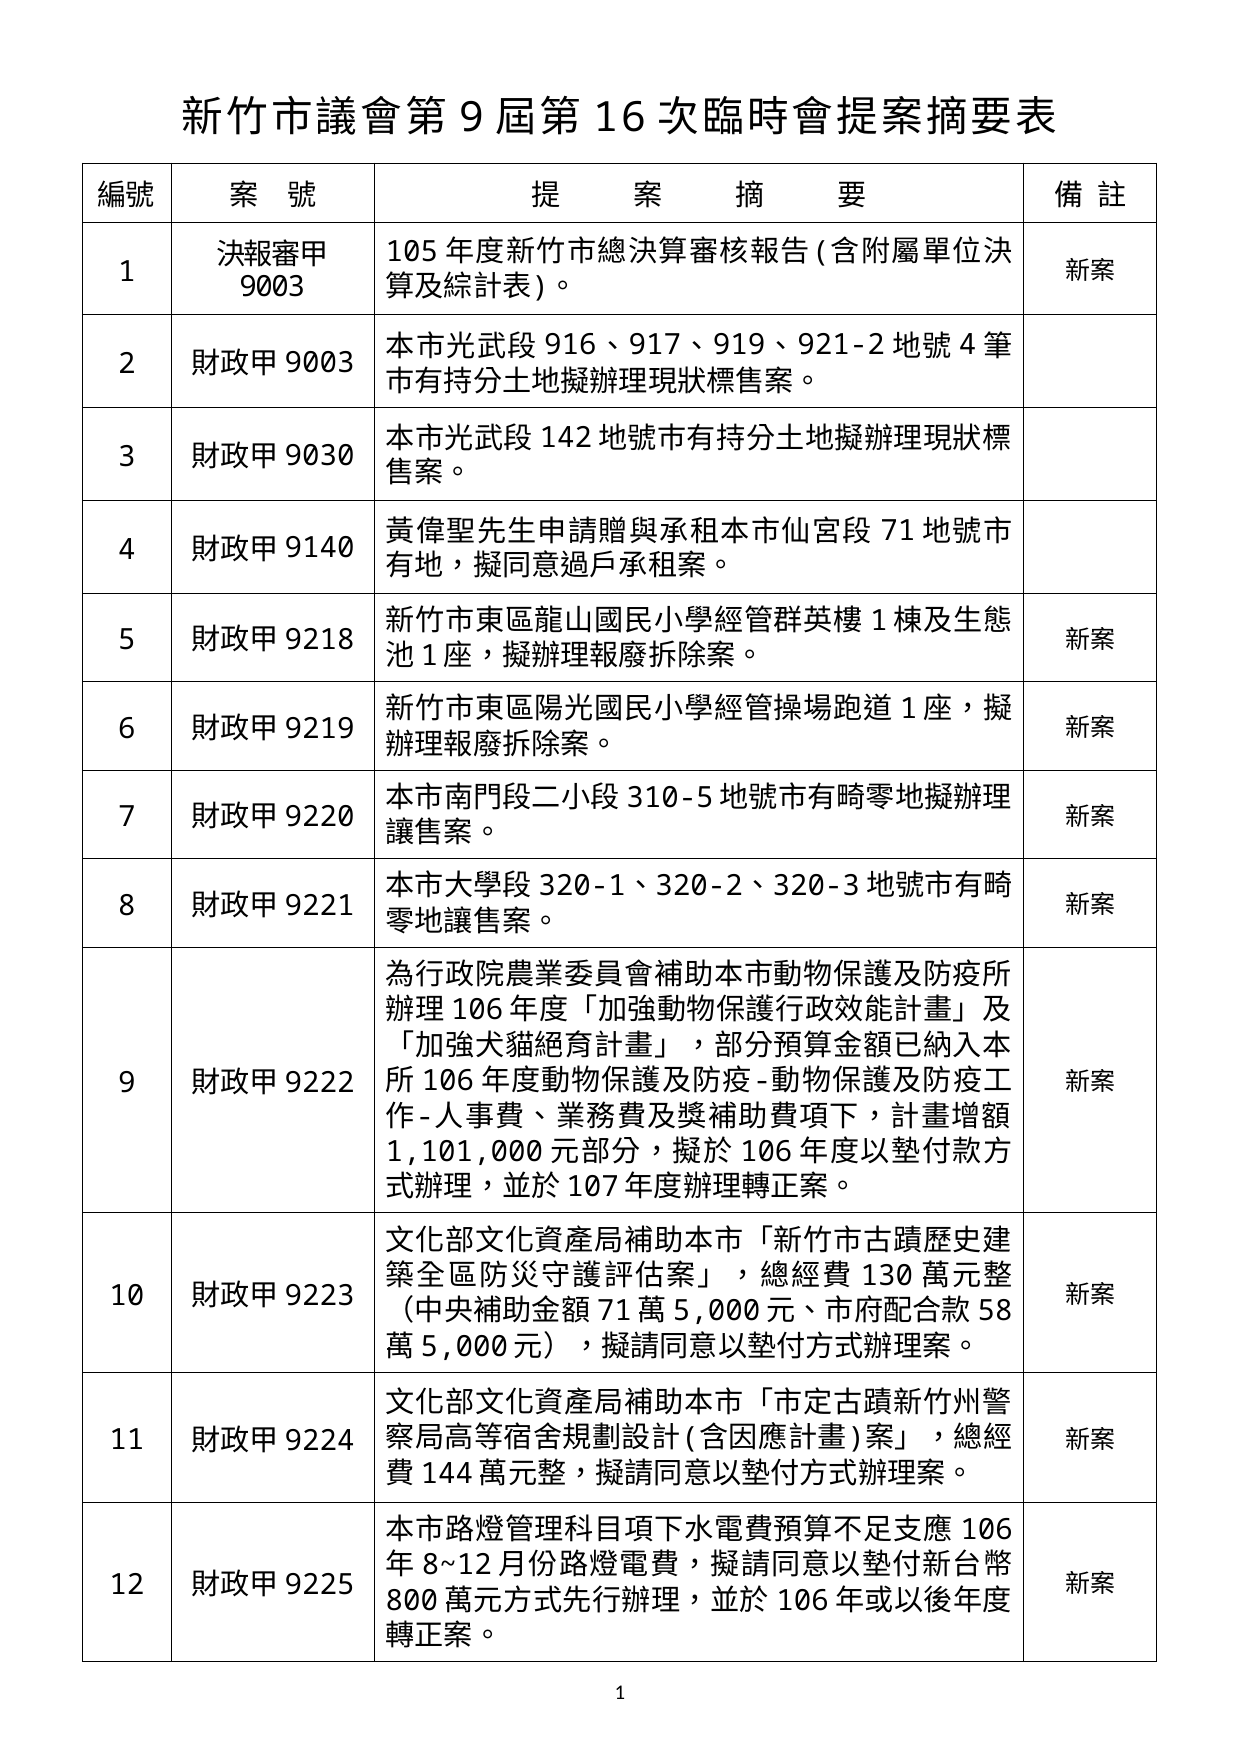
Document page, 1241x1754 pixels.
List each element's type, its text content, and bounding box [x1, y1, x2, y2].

table_cell 4 [83, 501, 171, 592]
table_cell 8 [83, 859, 171, 947]
table_cell 財政甲9220 [172, 771, 374, 858]
table_cell 文化部文化資產局補助本市「新竹市古蹟歷史建築全區防災守護評估案」，總經費130萬元整（中央補助金額71萬5,000元、市府配合款58萬5,000元），擬請同意以墊付方式辦理案。 [375, 1213, 1023, 1372]
table_cell 新案 [1024, 859, 1156, 947]
table_cell 本市光武段916、917、919、921-2地號4筆巿有持分土地擬辦理現狀標售案。 [375, 315, 1023, 407]
table_cell 12 [83, 1503, 171, 1661]
table_cell 本市光武段142地號巿有持分土地擬辦理現狀標售案。 [375, 408, 1023, 500]
table_cell 本市南門段二小段310-5地號市有畸零地擬辦理讓售案。 [375, 771, 1023, 858]
table_cell 決報審甲9003 [172, 223, 374, 314]
table_cell 新竹市東區龍山國民小學經管群英樓1棟及生態池1座，擬辦理報廢拆除案。 [375, 594, 1023, 681]
table_cell 新案 [1024, 948, 1156, 1212]
table_cell 本市路燈管理科目項下水電費預算不足支應106年8~12月份路燈電費，擬請同意以墊付新台幣800萬元方式先行辦理，並於106年或以後年度轉正案。 [375, 1503, 1023, 1661]
table_cell 9 [83, 948, 171, 1212]
table_cell 財政甲9224 [172, 1373, 374, 1502]
table_cell 新案 [1024, 1503, 1156, 1661]
table_header 新竹市議會第9屆第16次臨時會提案摘要表 [82, 89, 1157, 162]
table_cell 11 [83, 1373, 171, 1502]
table_cell 新竹市東區陽光國民小學經管操場跑道1座，擬辦理報廢拆除案。 [375, 682, 1023, 769]
table_cell [1024, 408, 1156, 500]
table_cell 5 [83, 594, 171, 681]
table_cell 財政甲9218 [172, 594, 374, 681]
table_cell 新案 [1024, 771, 1156, 858]
table_cell 105年度新竹市總決算審核報告(含附屬單位決算及綜計表)。 [375, 223, 1023, 314]
table_cell 2 [83, 315, 171, 407]
table_cell 黃偉聖先生申請贈與承租本市仙宮段71地號市有地，擬同意過戶承租案。 [375, 501, 1023, 592]
table_cell 新案 [1024, 682, 1156, 769]
table_cell 新案 [1024, 1213, 1156, 1372]
table_cell 財政甲9219 [172, 682, 374, 769]
table_cell 提 案 摘 要 [375, 164, 1023, 222]
table_cell 財政甲9222 [172, 948, 374, 1212]
table_cell 財政甲9223 [172, 1213, 374, 1372]
table_cell 財政甲9221 [172, 859, 374, 947]
table_cell 文化部文化資產局補助本市「市定古蹟新竹州警察局高等宿舍規劃設計(含因應計畫)案」，總經費144萬元整，擬請同意以墊付方式辦理案。 [375, 1373, 1023, 1502]
table_cell 新案 [1024, 594, 1156, 681]
table_cell 10 [83, 1213, 171, 1372]
table_cell 財政甲9225 [172, 1503, 374, 1661]
table_cell 為行政院農業委員會補助本市動物保護及防疫所辦理106年度「加強動物保護行政效能計畫」及「加強犬貓絕育計畫」，部分預算金額已納入本所106年度動物保護及防疫-動物保護及防疫工作-人事費、業務費及獎補助費項下，計畫增額1,101,000元部分，擬於106年度以墊付款方式辦理，並於107年度辦理轉正案。 [375, 948, 1023, 1212]
table_cell 新案 [1024, 223, 1156, 314]
table_cell 財政甲9030 [172, 408, 374, 500]
table_cell 7 [83, 771, 171, 858]
table_cell 案 號 [172, 164, 374, 222]
table_cell 財政甲9003 [172, 315, 374, 407]
table_cell 新案 [1024, 1373, 1156, 1502]
table_cell 3 [83, 408, 171, 500]
table_cell 本市大學段320-1、320-2、320-3地號市有畸零地讓售案。 [375, 859, 1023, 947]
table_cell [1024, 315, 1156, 407]
table_cell 財政甲9140 [172, 501, 374, 592]
table_cell 編號 [83, 164, 171, 222]
table_cell 備 註 [1024, 164, 1156, 222]
table_cell 1 [83, 223, 171, 314]
table_cell [1024, 501, 1156, 592]
table_cell 6 [83, 682, 171, 769]
